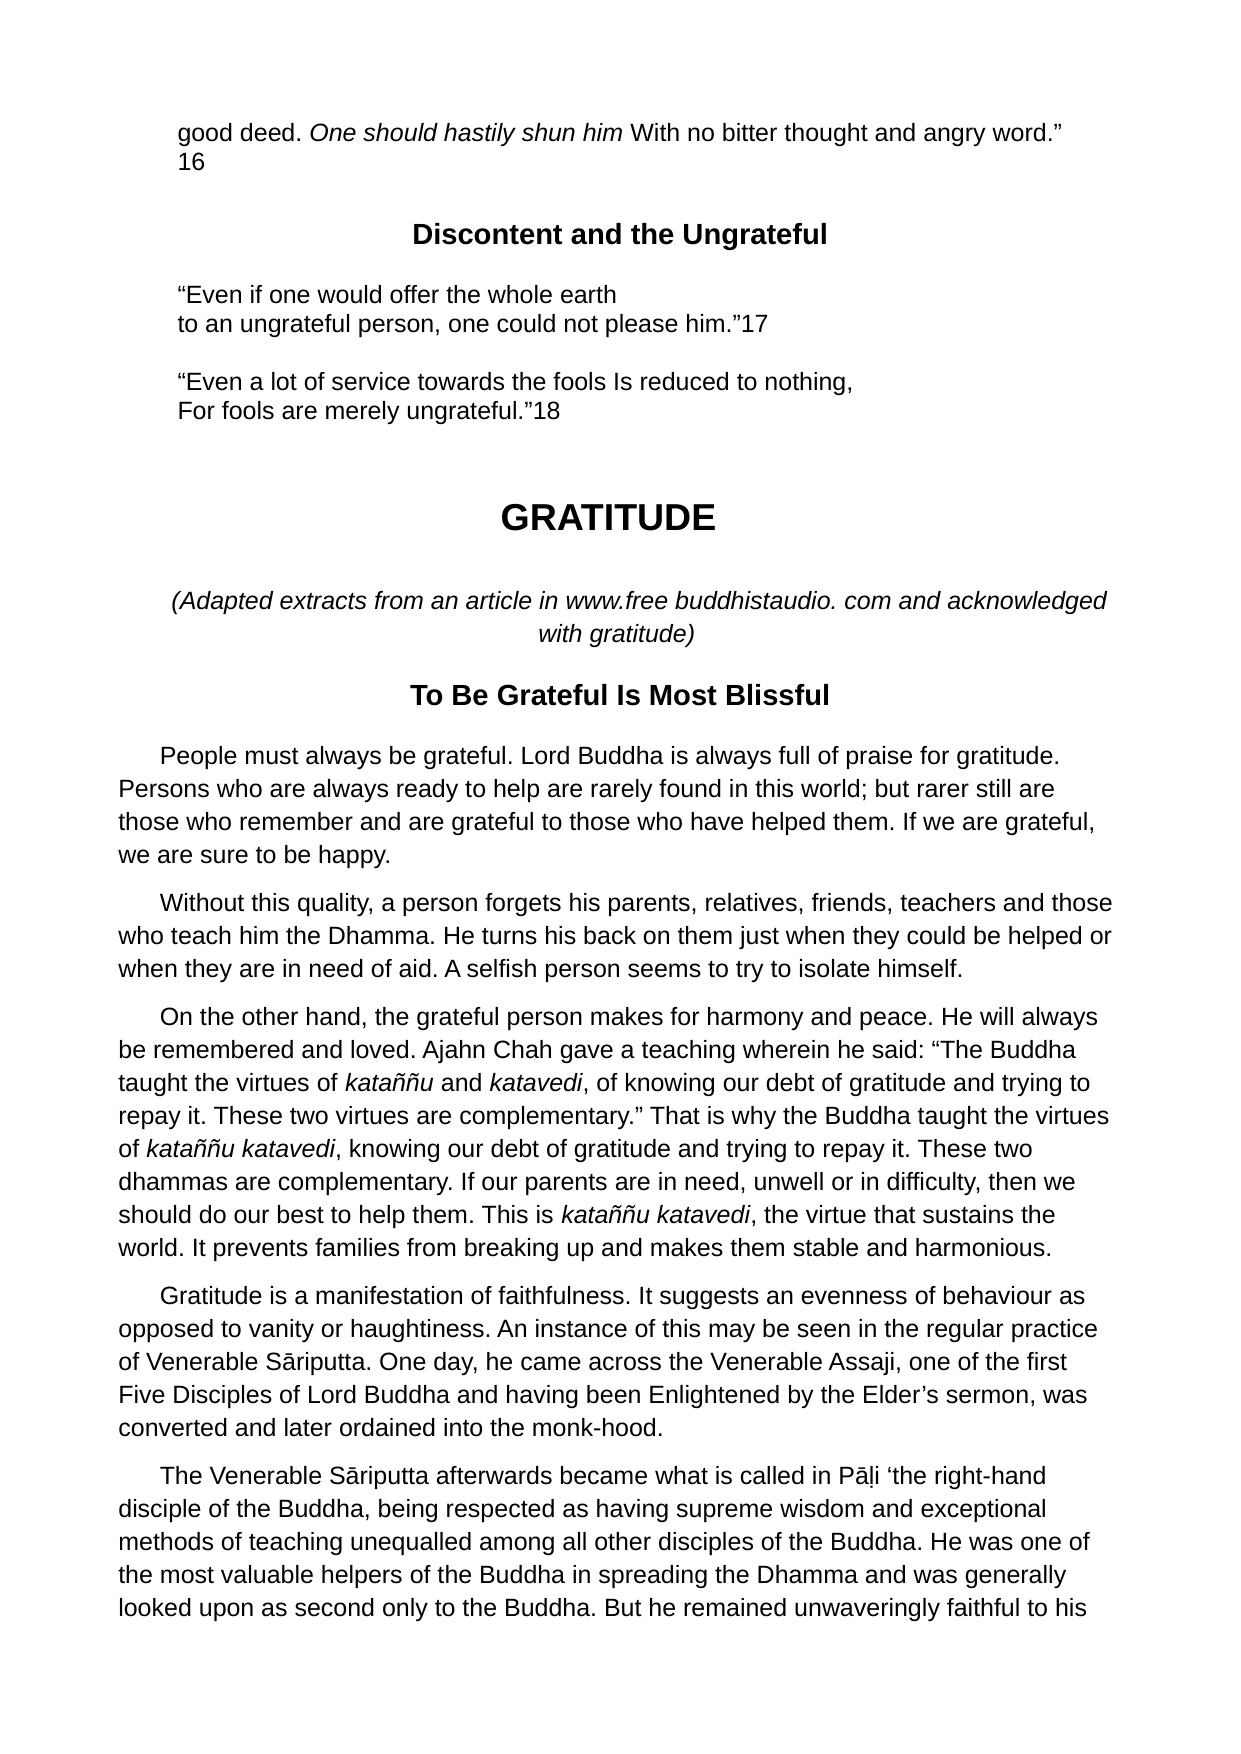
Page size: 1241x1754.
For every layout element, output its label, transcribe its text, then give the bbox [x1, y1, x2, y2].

subtitle Discontent and the Ungrateful [118, 217, 1122, 250]
text Gratitude is a manifestation of faithfulness. It suggests an evenness of behaviour as opposed to vanity or haughtiness. An instance of this may be seen in the regular practice of Venerable Sāriputta. One day, he came across the Venerable Assaji, one of the first Five Disciples of Lord Buddha and having been Enlightened by the Elder’s sermon, was converted and later ordained into the monk-hood. [118, 1281, 1122, 1442]
text People must always be grateful. Lord Buddha is always full of praise for gratitude. Persons who are always ready to help are rarely found in this world; but rarer still are those who remember and are grateful to those who have helped them. If we are grateful, we are sure to be happy. [118, 741, 1122, 869]
subtitle To Be Grateful Is Most Blissful [118, 678, 1122, 712]
text “Even if one would offer the whole earth to an ungrateful person, one could not please him.”17 [177, 280, 1063, 337]
text “Even a lot of service towards the fools Is reduced to nothing, For fools are merely ungrateful.”18 [177, 367, 1063, 424]
text On the other hand, the grateful person makes for harmony and peace. He will always be remembered and loved. Ajahn Chah gave a teaching wherein he said: “The Buddha taught the virtues of kataññu and katavedi, of knowing our debt of gratitude and trying to repay it. These two virtues are complementary.” That is why the Buddha taught the virtues of kataññu katavedi, knowing our debt of gratitude and trying to repay it. These two dhammas are complementary. If our parents are in need, unwell or in difficulty, then we should do our best to help them. This is kataññu katavedi, the virtue that sustains the world. It prevents families from breaking up and makes them stable and harmonious. [118, 1002, 1122, 1262]
text (Adapted extracts from an article in www.free buddhistaudio. com and acknowledged with gratitude) [118, 586, 1122, 647]
text The Venerable Sāriputta afterwards became what is called in Pāḷi ‘the right-hand disciple of the Buddha, being respected as having supreme wisdom and exceptional methods of teaching unequalled among all other disciples of the Buddha. He was one of the most valuable helpers of the Buddha in spreading the Dhamma and was generally looked upon as second only to the Buddha. But he remained unwaveringly faithful to his [118, 1461, 1122, 1622]
text good deed. One should hastily shun him With no bitter thought and angry word.” 16 [177, 118, 1063, 176]
subtitle GRATITUDE [118, 495, 1098, 538]
text Without this quality, a person forgets his parents, relatives, friends, teachers and those who teach him the Dhamma. He turns his back on them just when they could be helped or when they are in need of aid. A selfish person seems to try to isolate himself. [118, 888, 1122, 983]
